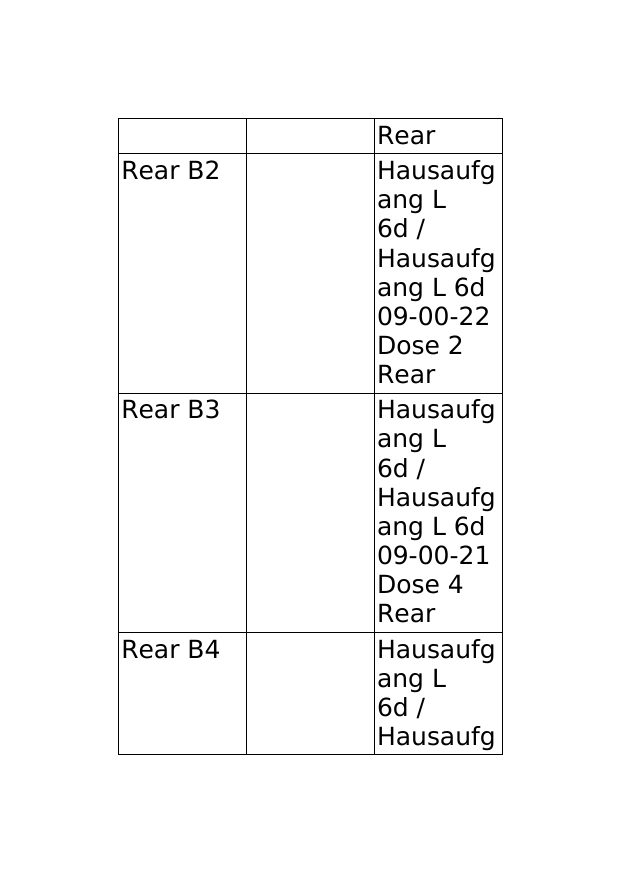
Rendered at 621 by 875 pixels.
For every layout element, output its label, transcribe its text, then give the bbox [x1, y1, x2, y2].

table_cell [247, 394, 374, 632]
table_cell Hausaufgang L 6d / Hausaufg [375, 633, 502, 754]
table_cell [247, 119, 374, 153]
table_cell Rear [375, 119, 502, 153]
table_cell Hausaufgang L 6d / Hausaufgang L 6d 09-00-21 Dose 4 Rear [375, 394, 502, 632]
table_cell Rear B3 [119, 394, 246, 632]
table_cell Hausaufgang L 6d / Hausaufgang L 6d 09-00-22 Dose 2 Rear [375, 154, 502, 392]
table_cell Rear B4 [119, 633, 246, 754]
table_cell [247, 154, 374, 392]
table_cell [119, 119, 246, 153]
table_cell Rear B2 [119, 154, 246, 392]
table_cell [247, 633, 374, 754]
